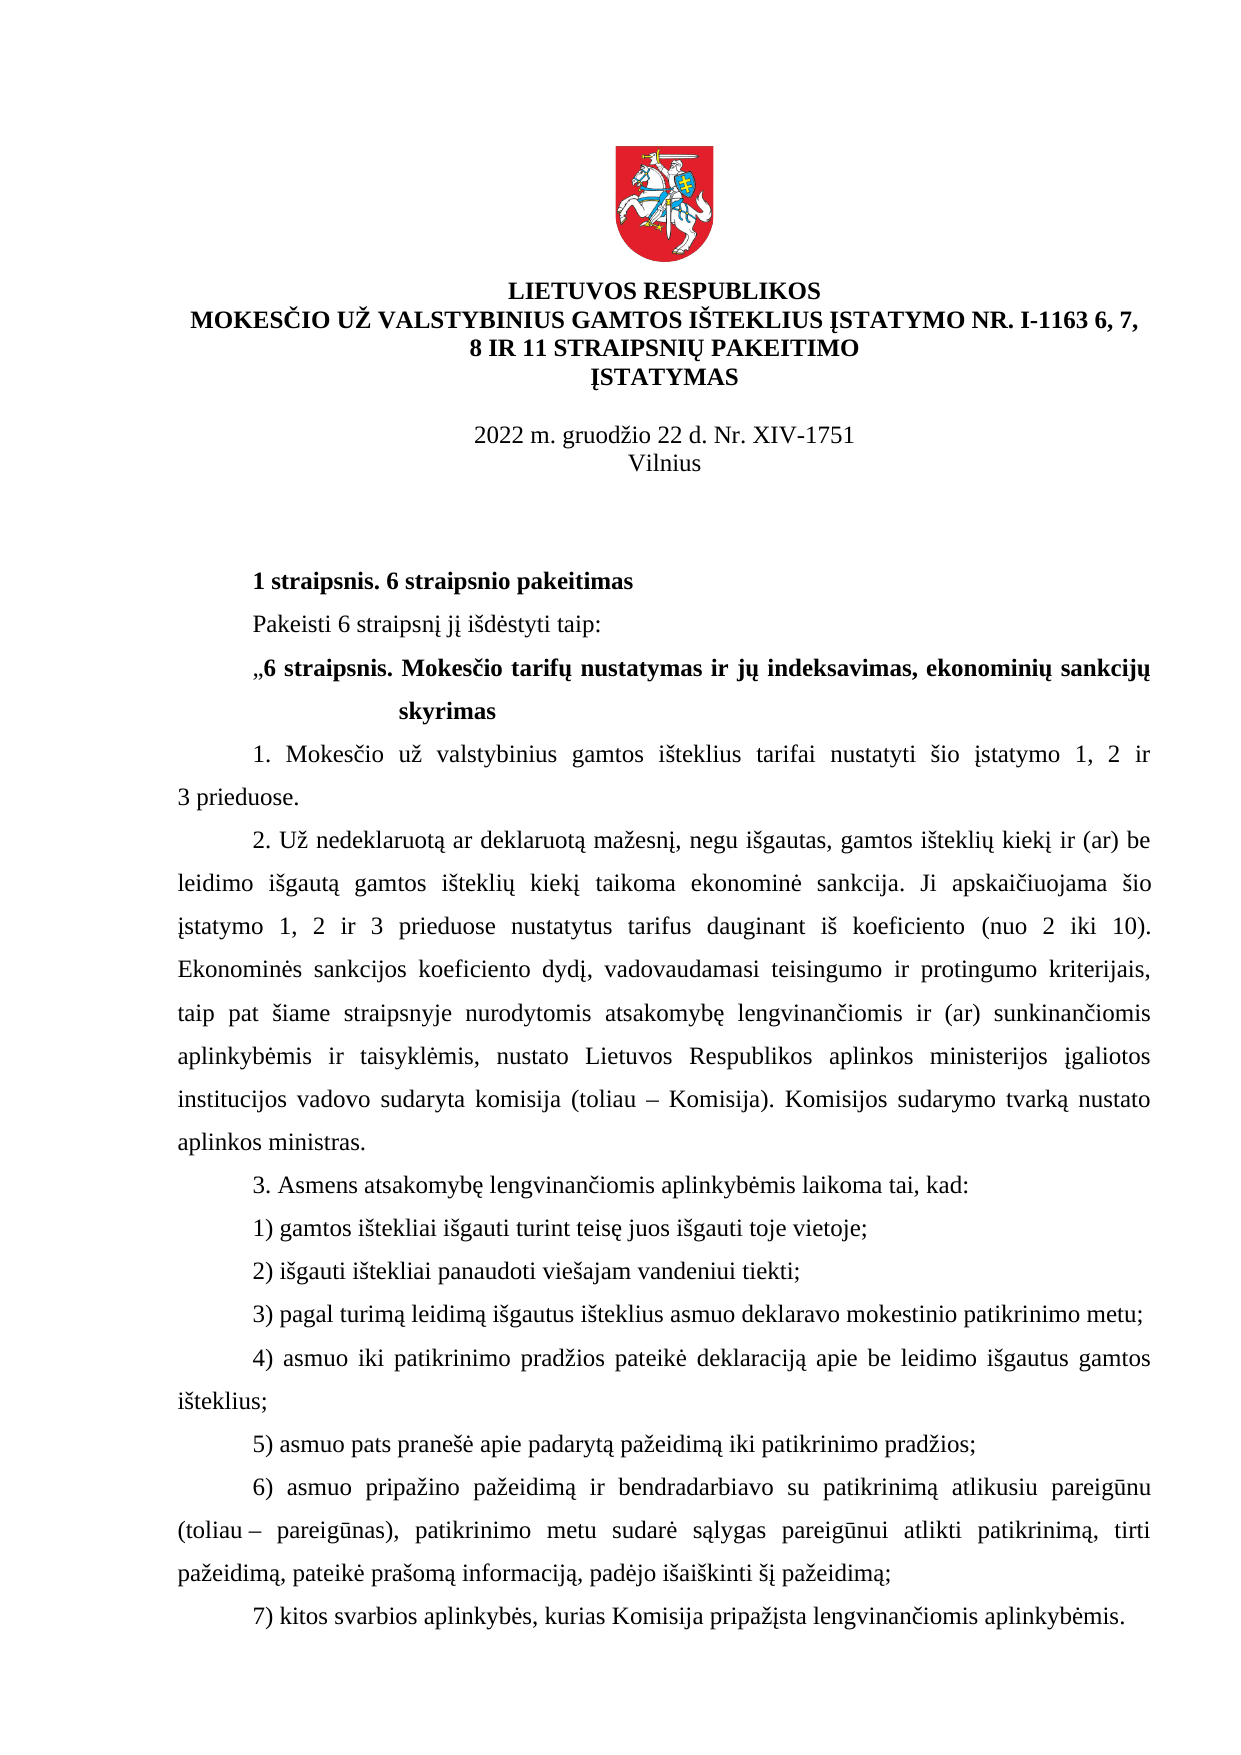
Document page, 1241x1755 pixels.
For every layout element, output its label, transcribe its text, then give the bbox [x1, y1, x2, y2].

text 7) kitos svarbios aplinkybės, kurias Komisija pripažįsta lengvinančiomis aplinkybėmis. [177, 1601, 1152, 1630]
text 1 straipsnis. 6 straipsnio pakeitimas [177, 566, 1152, 595]
text 4) asmuo iki patikrinimo pradžios pateikė deklaraciją apie be leidimo išgautus gamtos išteklius; [177, 1343, 1152, 1414]
text 5) asmuo pats pranešė apie padarytą pažeidimą iki patikrinimo pradžios; [177, 1429, 1152, 1458]
text 3) pagal turimą leidimą išgautus išteklius asmuo deklaravo mokestinio patikrinimo metu; [177, 1299, 1152, 1328]
text LIETUVOS RESPUBLIKOS [177, 276, 1152, 305]
text 1. Mokesčio už valstybinius gamtos išteklius tarifai nustatyti šio įstatymo 1, 2 ir 3 prieduose. [177, 739, 1152, 811]
text 2. Už nedeklaruotą ar deklaruotą mažesnį, negu išgautas, gamtos išteklių kiekį ir (ar) be leidimo išgautą gamtos išteklių kiekį taikoma ekonominė sankcija. Ji apskaičiuojama šio įstatymo 1, 2 ir 3 prieduose nustatytus tarifus dauginant iš koeficiento (nuo 2 iki 10). Ekonominės sankcijos koeficiento dydį, vadovaudamasi teisingumo ir protingumo kriterijais, taip pat šiame straipsnyje nurodytomis atsakomybę lengvinančiomis ir (ar) sunkinančiomis aplinkybėmis ir taisyklėmis, nustato Lietuvos Respublikos aplinkos ministerijos įgaliotos institucijos vadovo sudaryta komisija (toliau – Komisija). Komisijos sudarymo tvarką nustato aplinkos ministras. [177, 825, 1152, 1156]
text 6) asmuo pripažino pažeidimą ir bendradarbiavo su patikrinimą atlikusiu pareigūnu (toliau – pareigūnas), patikrinimo metu sudarė sąlygas pareigūnui atlikti patikrinimą, tirti pažeidimą, pateikė prašomą informaciją, padėjo išaiškinti šį pažeidimą; [177, 1472, 1152, 1587]
text 3. Asmens atsakomybę lengvinančiomis aplinkybėmis laikoma tai, kad: [177, 1170, 1152, 1199]
text 2) išgauti ištekliai panaudoti viešajam vandeniui tiekti; [177, 1256, 1152, 1285]
text 1) gamtos ištekliai išgauti turint teisę juos išgauti toje vietoje; [177, 1213, 1152, 1242]
text Pakeisti 6 straipsnį jį išdėstyti taip: [177, 609, 1152, 638]
text „6 straipsnis. Mokesčio tarifų nustatymas ir jų indeksavimas, ekonominių sankcijų skyrimas [252, 653, 1152, 724]
text MOKESČIO UŽ VALSTYBINIUS GAMTOS IŠTEKLIUS ĮSTATYMO NR. I-1163 6, 7, 8 ir 11 STRAIPSNIŲ PAKEITIMO [177, 305, 1152, 362]
text Vilnius [177, 448, 1152, 477]
text 2022 m. gruodžio 22 d. Nr. XIV-1751 [177, 420, 1152, 448]
text ĮSTATYMAS [177, 362, 1152, 391]
